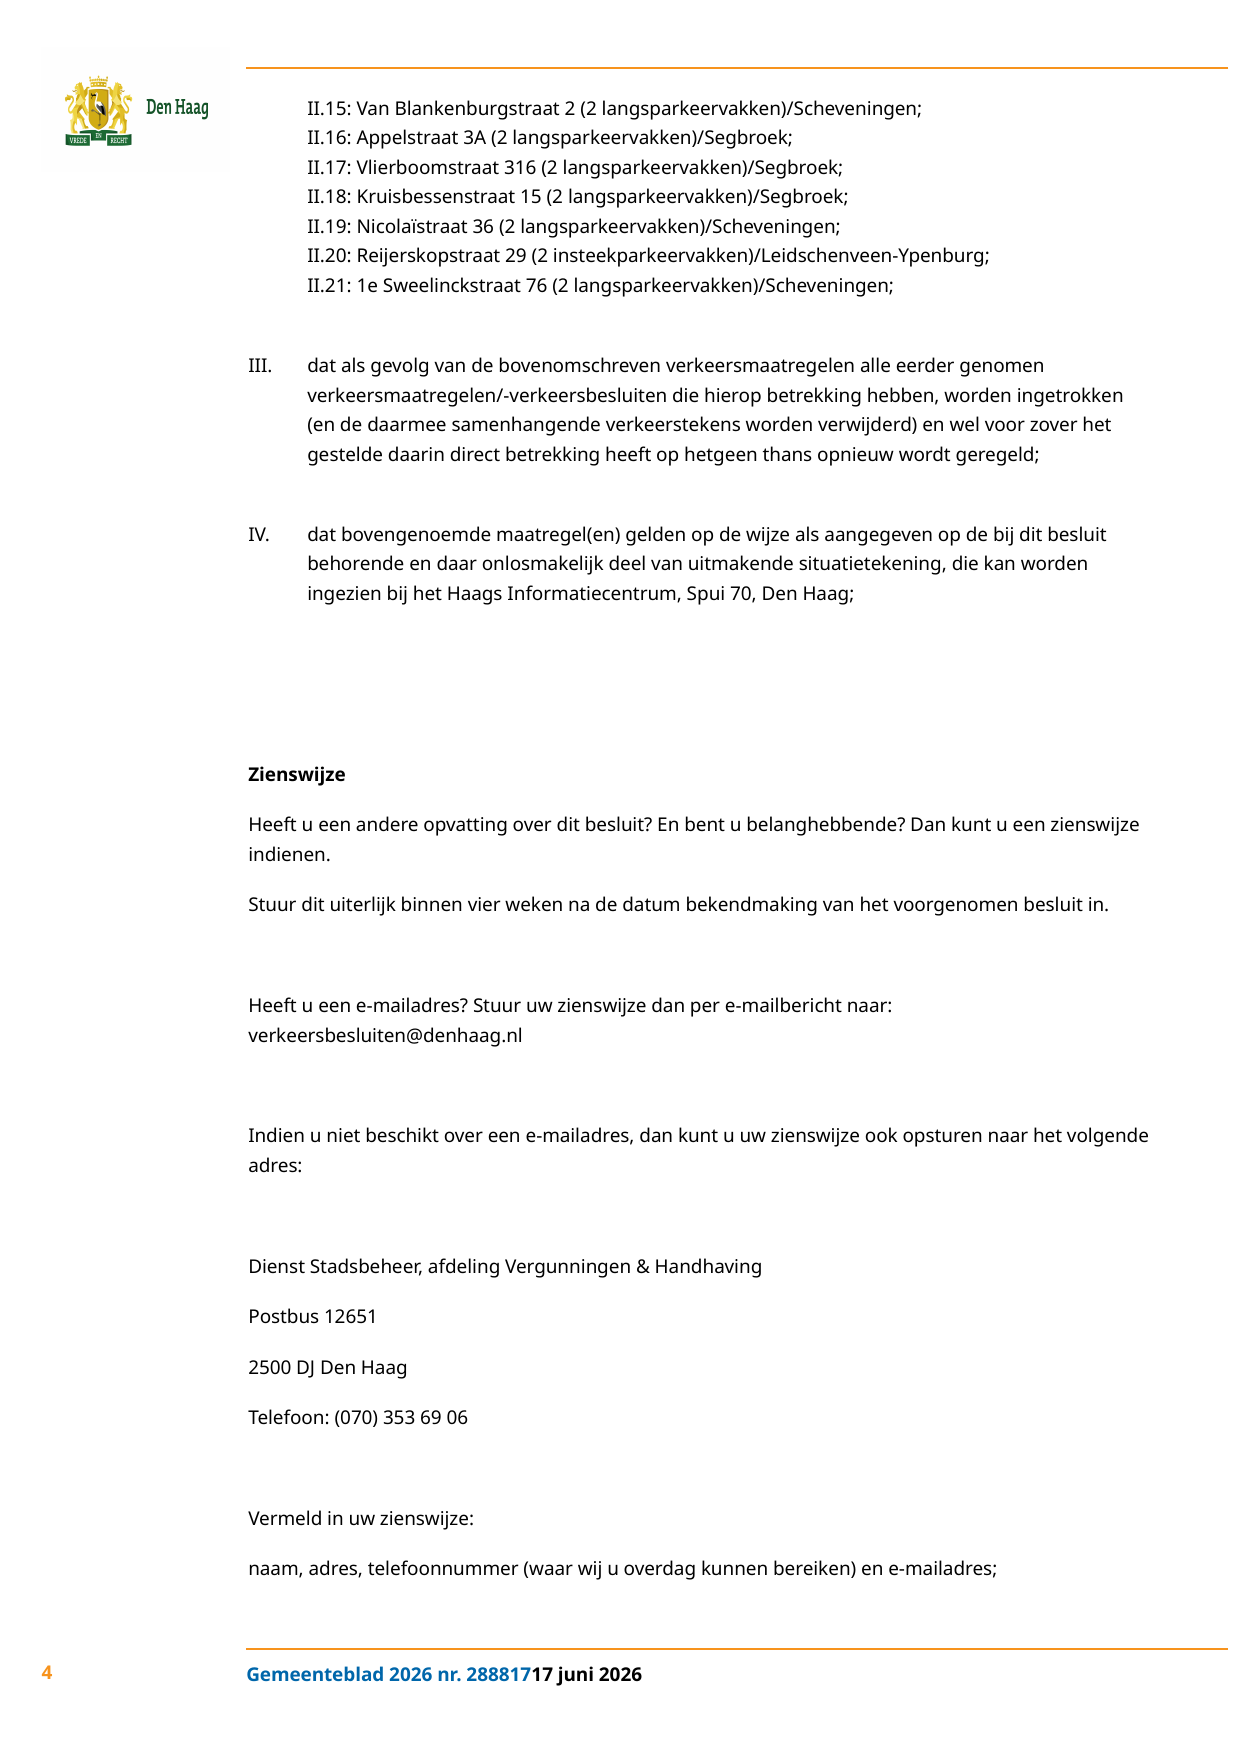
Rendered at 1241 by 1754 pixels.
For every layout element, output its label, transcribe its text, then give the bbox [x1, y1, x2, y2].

list II.20: Reijerskopstraat 29 (2 insteekparkeervakken)/Leidschenveen-Ypenburg; [248, 243, 1152, 268]
text Vermeld in uw zienswijze: [248, 1505, 1152, 1531]
text naam, adres, telefoonnummer (waar wij u overdag kunnen bereiken) en e-mailadres; [248, 1556, 1152, 1581]
list II.16: Appelstraat 3A (2 langsparkeervakken)/Segbroek; [248, 124, 1152, 150]
text Dienst Stadsbeheer, afdeling Vergunningen & Handhaving [248, 1253, 1152, 1279]
list II.15: Van Blankenburgstraat 2 (2 langsparkeervakken)/Scheveningen; [248, 95, 1152, 121]
picture [41, 47, 231, 172]
list II.18: Kruisbessenstraat 15 (2 langsparkeervakken)/Segbroek; [248, 183, 1152, 209]
list II.17: Vlierboomstraat 316 (2 langsparkeervakken)/Segbroek; [248, 154, 1152, 180]
text Telefoon: (070) 353 69 06 [248, 1404, 1152, 1430]
text Zienswijze [248, 761, 1152, 787]
text Heeft u een e-mailadres? Stuur uw zienswijze dan per e-mailbericht naar: verkeersbesluiten@denhaag.nl [248, 992, 1152, 1048]
text Indien u niet beschikt over een e-mailadres, dan kunt u uw zienswijze ook opsturen naar het volgende adres: [248, 1123, 1152, 1178]
list II.21: 1e Sweelinckstraat 76 (2 langsparkeervakken)/Scheveningen; [248, 272, 1152, 298]
list dat als gevolg van de bovenomschreven verkeersmaatregelen alle eerder genomen verkeersmaatregelen/-verkeersbesluiten die hierop betrekking hebben, worden ingetrokken (en de daarmee samenhangende verkeerstekens worden verwijderd) en wel voor zover het gestelde daarin direct betrekking heeft op hetgeen thans opnieuw wordt geregeld; [248, 352, 1152, 467]
text 2500 DJ Den Haag [248, 1354, 1152, 1380]
text Postbus 12651 [248, 1303, 1152, 1329]
text Heeft u een andere opvatting over dit besluit? En bent u belanghebbende? Dan kunt u een zienswijze indienen. [248, 811, 1152, 867]
text Stuur dit uiterlijk binnen vier weken na de datum bekendmaking van het voorgenomen besluit in. [248, 891, 1152, 917]
list dat bovengenoemde maatregel(en) gelden op de wijze als aangegeven op de bij dit besluit behorende en daar onlosmakelijk deel van uitmakende situatietekening, die kan worden ingezien bij het Haags Informatiecentrum, Spui 70, Den Haag; [248, 521, 1152, 606]
list II.19: Nicolaïstraat 36 (2 langsparkeervakken)/Scheveningen; [248, 213, 1152, 239]
